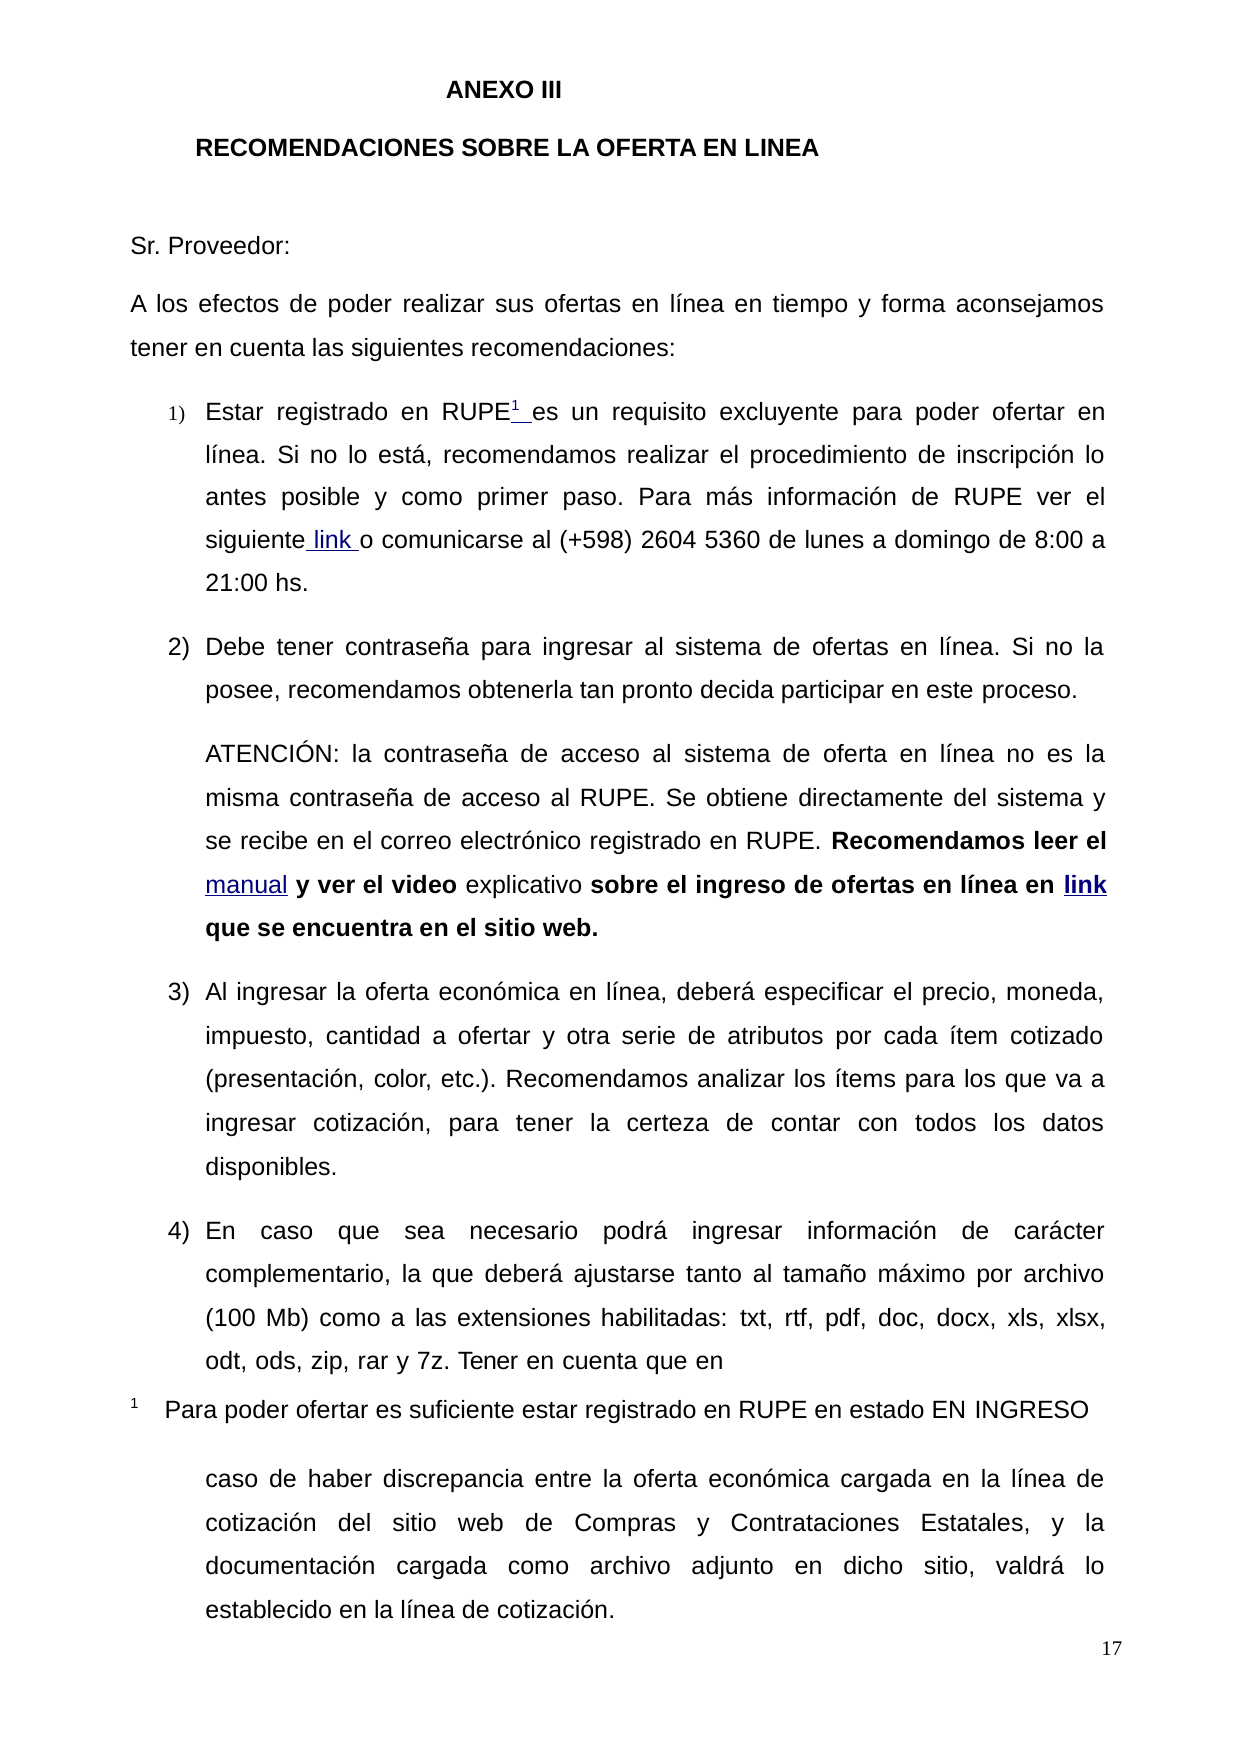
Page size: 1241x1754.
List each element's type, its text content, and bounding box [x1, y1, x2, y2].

text caso de haber discrepancia entre la oferta económica cargada en la línea de cotización del sitio web de Compras y Contrataciones Estatales, y la documentación cargada como archivo adjunto en dicho sitio, valdrá lo establecido en la línea de cotización. [205, 1464, 1106, 1623]
text A los efectos de poder realizar sus ofertas en línea en tiempo y forma aconsejamos tener en cuenta las siguientes recomendaciones: [130, 289, 1106, 362]
list En caso que sea necesario podrá ingresar información de carácter complementario, la que deberá ajustarse tanto al tamaño máximo por archivo (100 Mb) como a las extensiones habilitadas: txt, rtf, pdf, doc, docx, xls, xlsx, odt, ods, zip, rar y 7z. Tener en cuenta que en [168, 1216, 1106, 1375]
list Estar registrado en RUPE1 es un requisito excluyente para poder ofertar en línea. Si no lo está, recomendamos realizar el procedimiento de inscripción lo antes posible y como primer paso. Para más información de RUPE ver el siguiente link o comunicarse al (+598) 2604 5360 de lunes a domingo de 8:00 a 21:00 hs. [168, 397, 1107, 597]
text ATENCIÓN: la contraseña de acceso al sistema de oferta en línea no es la misma contraseña de acceso al RUPE. Se obtiene directamente del sistema y se recibe en el correo electrónico registrado en RUPE. Recomendamos leer el manual y ver el video explicativo sobre el ingreso de ofertas en línea en link que se encuentra en el sitio web. [205, 739, 1107, 942]
text RECOMENDACIONES SOBRE LA OFERTA EN LINEA [118, 133, 896, 162]
list Debe tener contraseña para ingresar al sistema de ofertas en línea. Si no la posee, recomendamos obtenerla tan pronto decida participar en este proceso. [168, 632, 1105, 704]
text Sr. Proveedor: [130, 231, 1122, 259]
text 1 Para poder ofertar es suficiente estar registrado en RUPE en estado EN INGRESO [130, 1395, 1122, 1424]
list Al ingresar la oferta económica en línea, deberá especificar el precio, moneda, impuesto, cantidad a ofertar y otra serie de atributos por cada ítem cotizado (presentación, color, etc.). Recomendamos analizar los ítems para los que va a ingresar cotización, para tener la certeza de contar con todos los datos disponibles. [168, 977, 1106, 1181]
text ANEXO III [118, 75, 896, 104]
